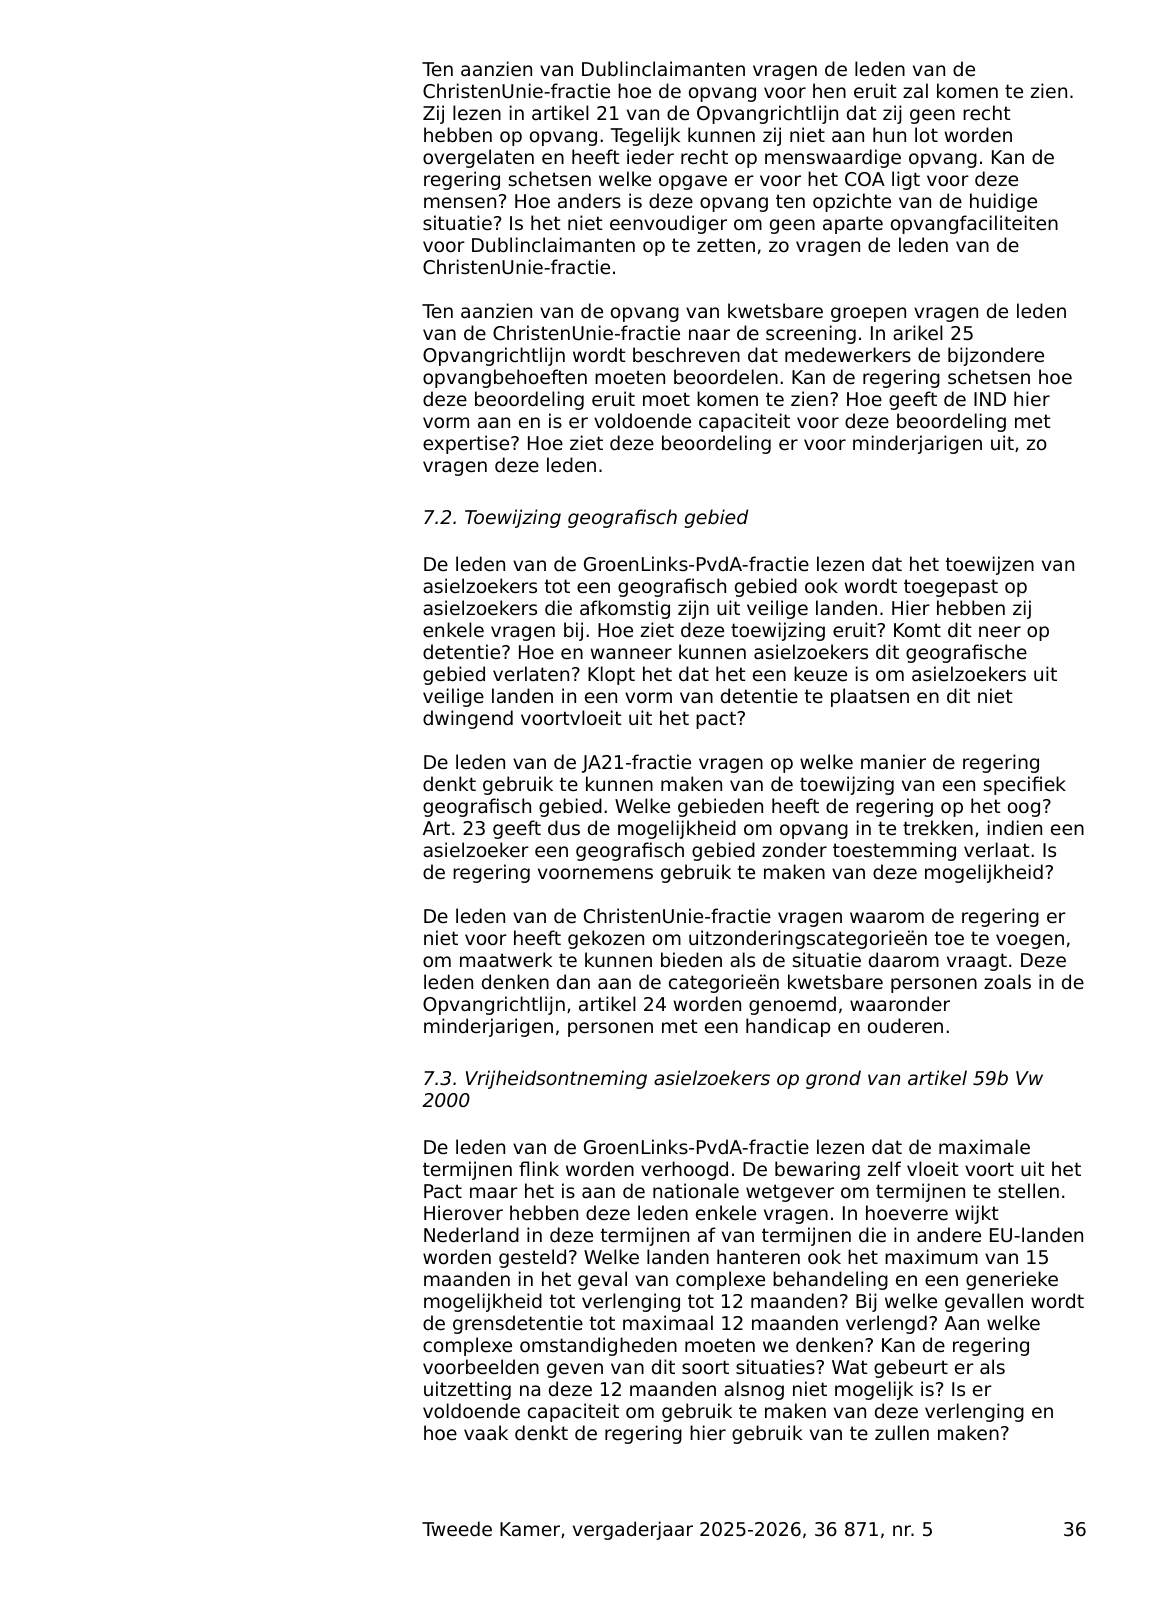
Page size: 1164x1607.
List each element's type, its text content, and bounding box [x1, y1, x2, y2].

subtitle 7.2. Toewijzing geografisch gebied [422, 507, 1087, 529]
text De leden van de GroenLinks-PvdA-fractie lezen dat het toewijzen van asielzoekers tot een geografisch gebied ook wordt toegepast op asielzoekers die afkomstig zijn uit veilige landen. Hier hebben zij enkele vragen bij. Hoe ziet deze toewijzing eruit? Komt dit neer op detentie? Hoe en wanneer kunnen asielzoekers dit geografische gebied verlaten? Klopt het dat het een keuze is om asielzoekers uit veilige landen in een vorm van detentie te plaatsen en dit niet dwingend voortvloeit uit het pact? [422, 554, 1087, 730]
text Ten aanzien van Dublinclaimanten vragen de leden van de ChristenUnie-fractie hoe de opvang voor hen eruit zal komen te zien. Zij lezen in artikel 21 van de Opvangrichtlijn dat zij geen recht hebben op opvang. Tegelijk kunnen zij niet aan hun lot worden overgelaten en heeft ieder recht op menswaardige opvang. Kan de regering schetsen welke opgave er voor het COA ligt voor deze mensen? Hoe anders is deze opvang ten opzichte van de huidige situatie? Is het niet eenvoudiger om geen aparte opvangfaciliteiten voor Dublinclaimanten op te zetten, zo vragen de leden van de ChristenUnie-fractie. [422, 59, 1087, 279]
text De leden van de GroenLinks-PvdA-fractie lezen dat de maximale termijnen flink worden verhoogd. De bewaring zelf vloeit voort uit het Pact maar het is aan de nationale wetgever om termijnen te stellen. Hierover hebben deze leden enkele vragen. In hoeverre wijkt Nederland in deze termijnen af van termijnen die in andere EU-landen worden gesteld? Welke landen hanteren ook het maximum van 15 maanden in het geval van complexe behandeling en een generieke mogelijkheid tot verlenging tot 12 maanden? Bij welke gevallen wordt de grensdetentie tot maximaal 12 maanden verlengd? Aan welke complexe omstandigheden moeten we denken? Kan de regering voorbeelden geven van dit soort situaties? Wat gebeurt er als uitzetting na deze 12 maanden alsnog niet mogelijk is? Is er voldoende capaciteit om gebruik te maken van deze verlenging en hoe vaak denkt de regering hier gebruik van te zullen maken? [422, 1137, 1087, 1444]
text De leden van de ChristenUnie-fractie vragen waarom de regering er niet voor heeft gekozen om uitzonderingscategorieën toe te voegen, om maatwerk te kunnen bieden als de situatie daarom vraagt. Deze leden denken dan aan de categorieën kwetsbare personen zoals in de Opvangrichtlijn, artikel 24 worden genoemd, waaronder minderjarigen, personen met een handicap en ouderen. [422, 906, 1087, 1038]
text De leden van de JA21-fractie vragen op welke manier de regering denkt gebruik te kunnen maken van de toewijzing van een specifiek geografisch gebied. Welke gebieden heeft de regering op het oog? Art. 23 geeft dus de mogelijkheid om opvang in te trekken, indien een asielzoeker een geografisch gebied zonder toestemming verlaat. Is de regering voornemens gebruik te maken van deze mogelijkheid? [422, 752, 1087, 884]
text Ten aanzien van de opvang van kwetsbare groepen vragen de leden van de ChristenUnie-fractie naar de screening. In arikel 25 Opvangrichtlijn wordt beschreven dat medewerkers de bijzondere opvangbehoeften moeten beoordelen. Kan de regering schetsen hoe deze beoordeling eruit moet komen te zien? Hoe geeft de IND hier vorm aan en is er voldoende capaciteit voor deze beoordeling met expertise? Hoe ziet deze beoordeling er voor minderjarigen uit, zo vragen deze leden. [422, 301, 1087, 477]
subtitle 7.3. Vrijheidsontneming asielzoekers op grond van artikel 59b Vw 2000 [422, 1068, 1087, 1112]
